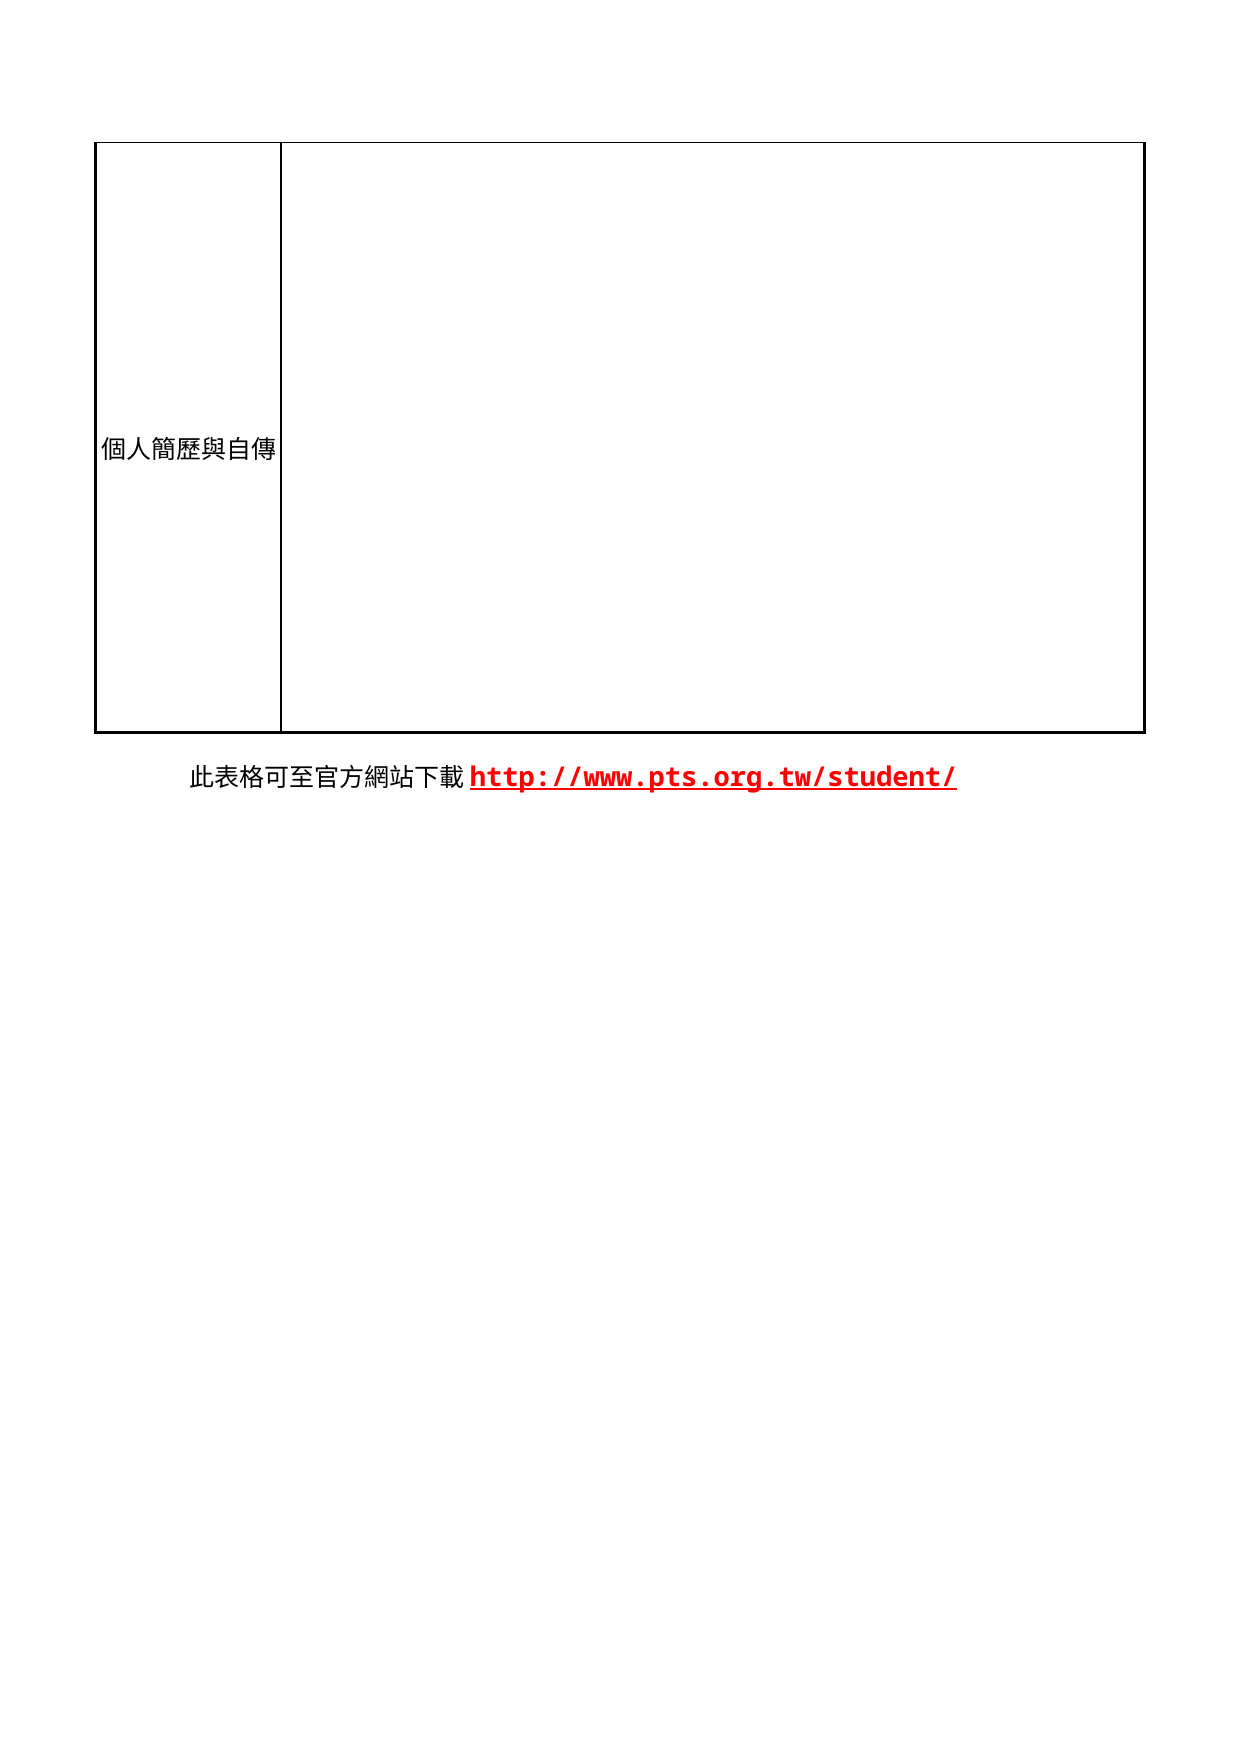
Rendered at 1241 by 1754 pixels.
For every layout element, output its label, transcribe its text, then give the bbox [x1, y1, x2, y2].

table_cell [282, 143, 1143, 731]
text 此表格可至官方網站下載http://www.pts.org.tw/student/ [0, 734, 1152, 797]
table_cell 個人簡歷與自傳 [97, 143, 280, 731]
